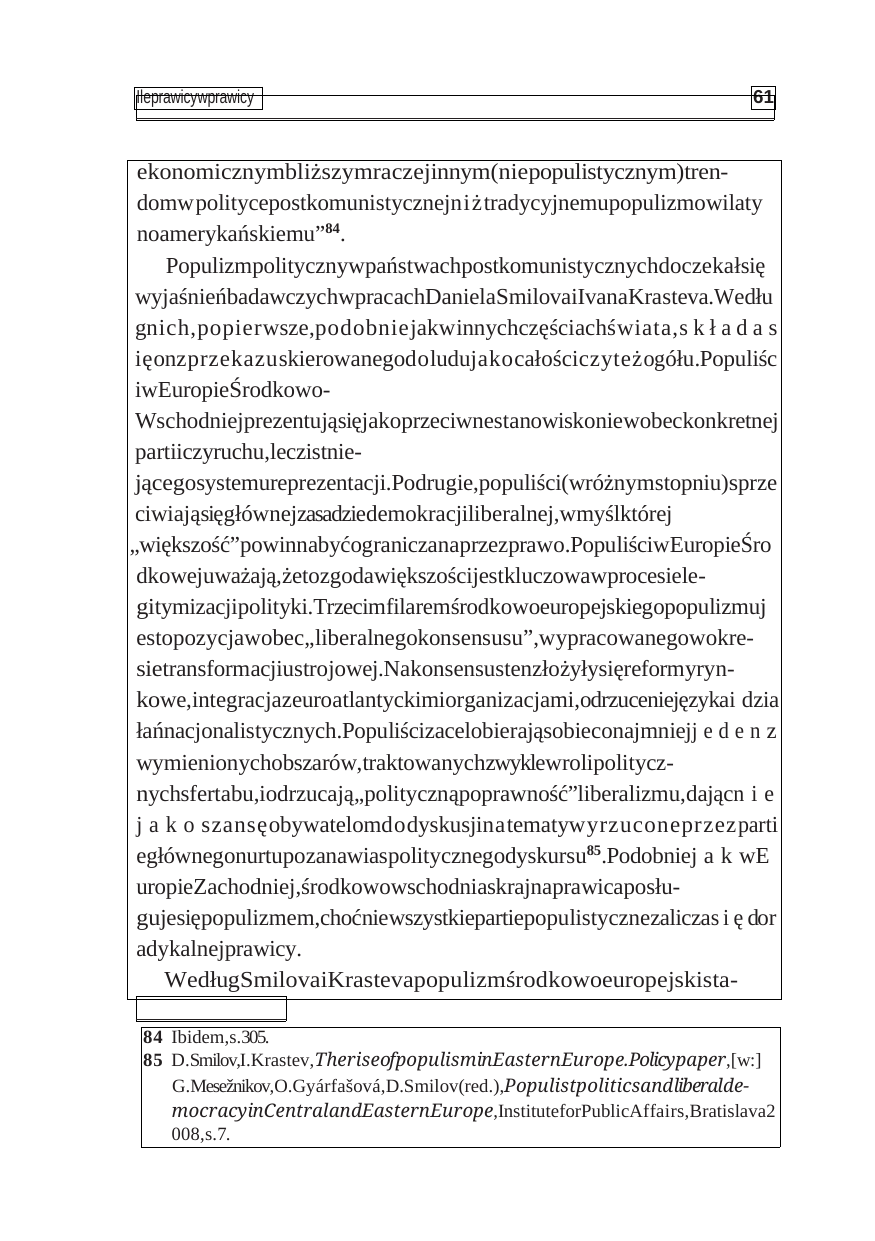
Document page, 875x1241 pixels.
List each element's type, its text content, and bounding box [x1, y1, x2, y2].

text G.Mesežnikov,O.Gyárfašová,D.Smilov(red.),Populistpoliticsandliberalde-mocracyinCentralandEasternEurope,InstituteforPublicAffairs,Bratislava2008,s.7. [171, 1072, 778, 1144]
list D.Smilov,I.Krastev,TheriseofpopulisminEasternEurope.Policypaper,[w:] [143, 1047, 780, 1072]
text „większość”powinnabyćograniczanaprzezprawo.PopuliściwEuropieŚrodkowejuważają,żetozgodawiększościjestkluczowawprocesiele-gitymizacjipolityki.Trzecimfilaremśrodkowoeuropejskiegopopulizmujestopozycjawobec„liberalnegokonsensusu”,wypracowanegowokre-sietransformacjiustrojowej.Nakonsensustenzłożyłysięreformyryn-kowe,integracjazeuroatlantyckimiorganizacjami,odrzuceniejęzykaidziałańnacjonalistycznych.Populiścizacelobierająsobieconajmniejjedenzwymienionychobszarów,traktowanychzwyklewrolipolitycz-nychsfertabu,iodrzucają„politycznąpoprawność”liberalizmu,dającniejakoszansęobywatelomdodyskusjinatematywyrzuconeprzezpartiegłównegonurtupozanawiaspolitycznegodyskursu85.PodobniejakwEuropieZachodniej,środkowowschodniaskrajnaprawicaposłu-gujesiępopulizmem,choćniewszystkiepartiepopulistycznezaliczasiędoradykalnejprawicy. [129, 531, 779, 962]
text 61 [753, 96, 774, 107]
text domwpolitycepostkomunistycznejniżtradycyjnemupopulizmowilatynoamerykańskiemu”84. [137, 189, 773, 247]
text Ileprawicywprawicy [153, 96, 208, 107]
list Ibidem,s.305. [143, 1028, 780, 1047]
text 61 [753, 87, 775, 95]
text Ileprawicywprawicy [136, 88, 262, 95]
text Ileprawicywprawicy [209, 96, 262, 107]
text WedługSmilovaiKrastevapopulizmśrodkowoeuropejskista-nowiodpowiedźnaproceserozjiporządkówdemokracjiliberalnej [137, 967, 779, 999]
text ekonomicznymbliższymraczejinnym(niepopulistycznym)tren- [137, 161, 781, 184]
text PopulizmpolitycznywpaństwachpostkomunistycznychdoczekałsięwyjaśnieńbadawczychwpracachDanielaSmilovaiIvanaKrasteva.Wedługnich,popierwsze,podobniejakwinnychczęściachświata,składasięonzprzekazuskierowanegodoludujakocałościczyteżogółu.PopuliściwEuropieŚrodkowo-Wschodniejprezentująsięjakoprzeciwnestanowiskoniewobeckonkretnejpartiiczyruchu,leczistnie-jącegosystemureprezentacji.Podrugie,populiści(wróżnymstopniu)sprzeciwiająsięgłównejzasadziedemokracjiliberalnej,wmyślktórej [135, 252, 779, 526]
